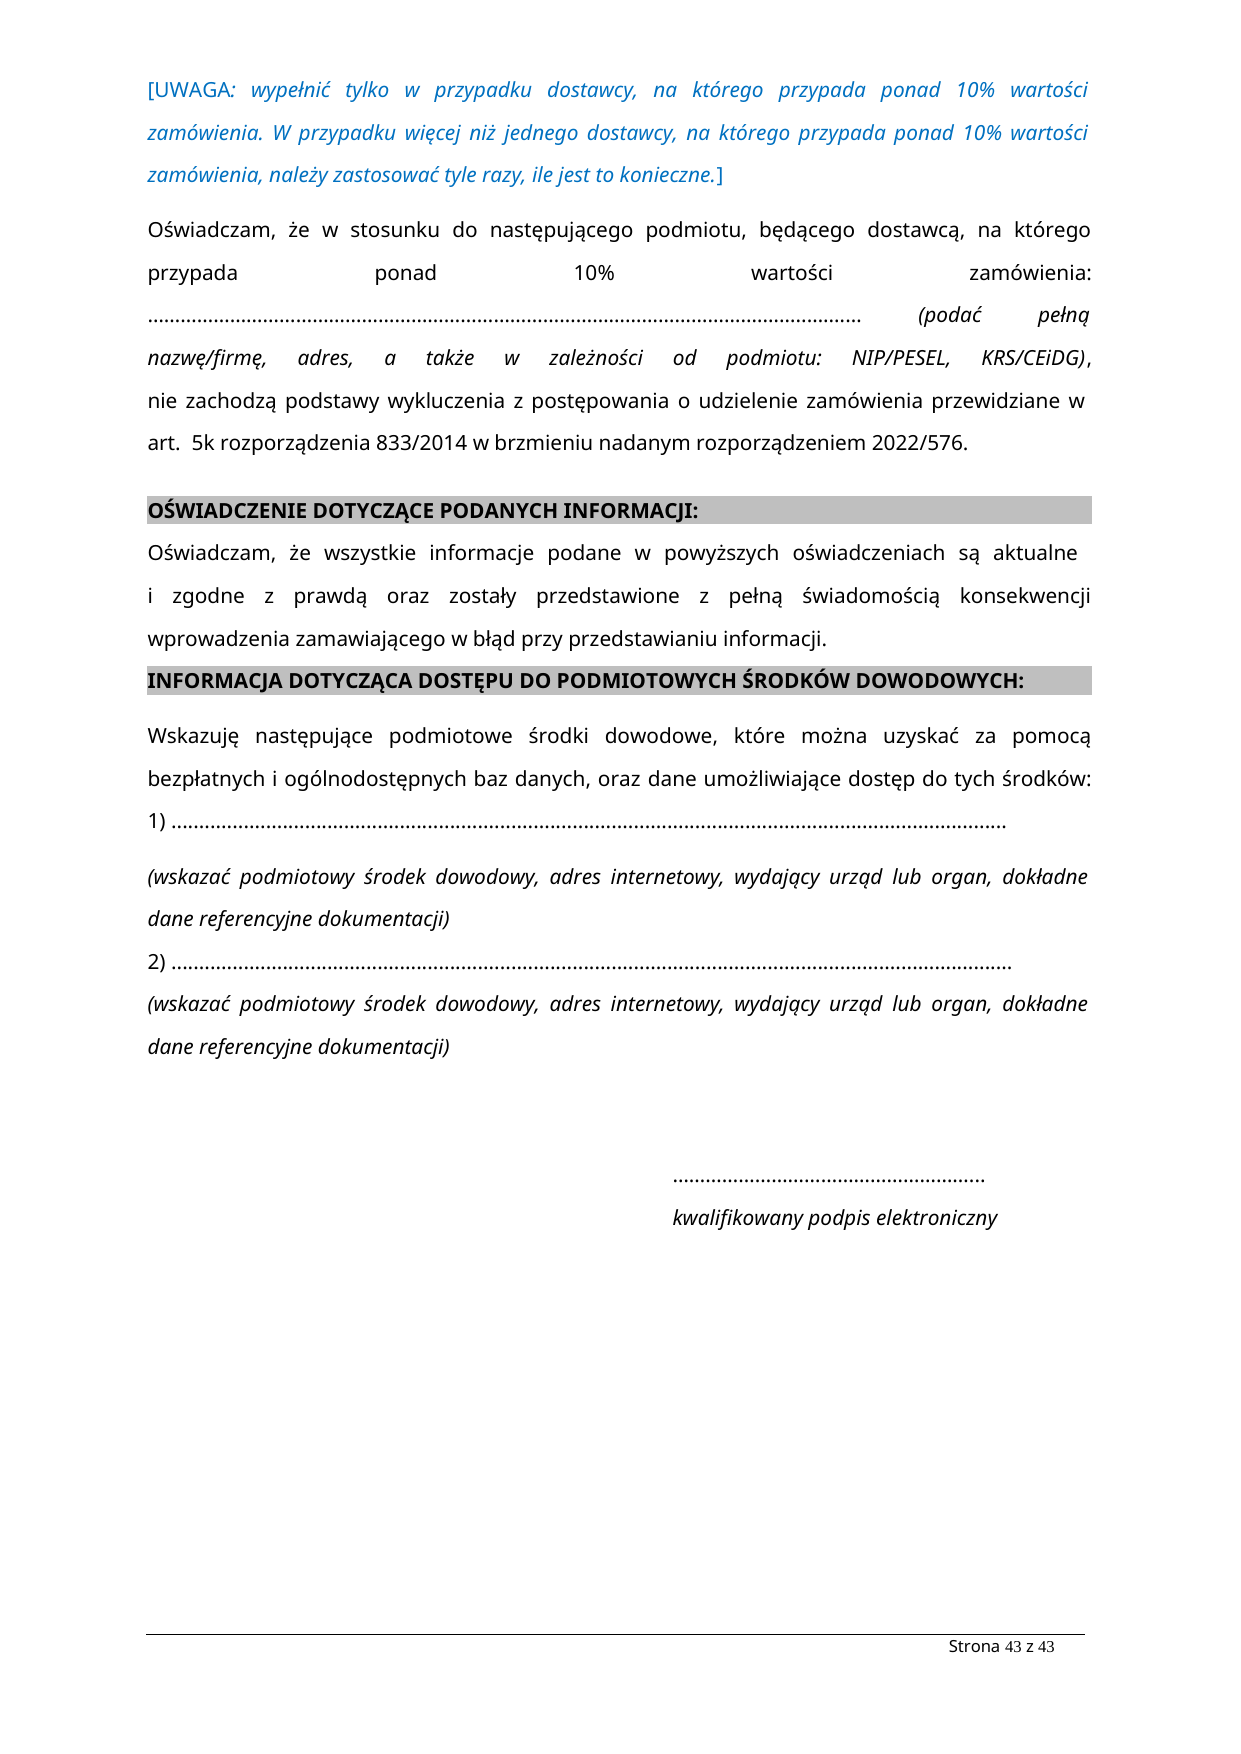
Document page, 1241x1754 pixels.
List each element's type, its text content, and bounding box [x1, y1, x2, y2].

text (wskazać podmiotowy środek dowodowy, adres internetowy, wydający urząd lub organ, dokładne dane referencyjne dokumentacji) [147, 862, 1092, 933]
text Oświadczam, że wszystkie informacje podane w powyższych oświadczeniach są aktualne i zgodne z prawdą oraz zostały przedstawione z pełną świadomością konsekwencji wprowadzenia zamawiającego w błąd przy przedstawianiu informacji. [147, 538, 1092, 652]
text Wskazuję następujące podmiotowe środki dowodowe, które można uzyskać za pomocą bezpłatnych i ogólnodostępnych baz danych, oraz dane umożliwiające dostęp do tych środków: 1) ...................................................................................................................................................... [147, 721, 1092, 835]
text OŚWIADCZENIE DOTYCZĄCE PODANYCH INFORMACJI: [147, 496, 1092, 524]
text ………………………………………………... [147, 1160, 1092, 1188]
text (wskazać podmiotowy środek dowodowy, adres internetowy, wydający urząd lub organ, dokładne dane referencyjne dokumentacji) [147, 989, 1092, 1061]
text 2) ....................................................................................................................................................... [147, 947, 1092, 975]
text kwalifikowany podpis elektroniczny [147, 1203, 1092, 1231]
text Oświadczam, że w stosunku do następującego podmiotu, będącego dostawcą, na którego przypada ponad 10% wartości zamówienia: ……………………………………………………………………………………………….………..….…… (podać pełną nazwę/firmę, adres, a także w zależności od podmiotu: NIP/PESEL, KRS/CEiDG), nie zachodzą podstawy wykluczenia z postępowania o udzielenie zamówienia przewidziane w art. 5k rozporządzenia 833/2014 w brzmieniu nadanym rozporządzeniem 2022/576. [147, 215, 1092, 457]
text INFORMACJA DOTYCZĄCA DOSTĘPU DO PODMIOTOWYCH ŚRODKÓW DOWODOWYCH: [147, 666, 1092, 695]
text [UWAGA: wypełnić tylko w przypadku dostawcy, na którego przypada ponad 10% wartości zamówienia. W przypadku więcej niż jednego dostawcy, na którego przypada ponad 10% wartości zamówienia, należy zastosować tyle razy, ile jest to konieczne.] [147, 75, 1092, 189]
